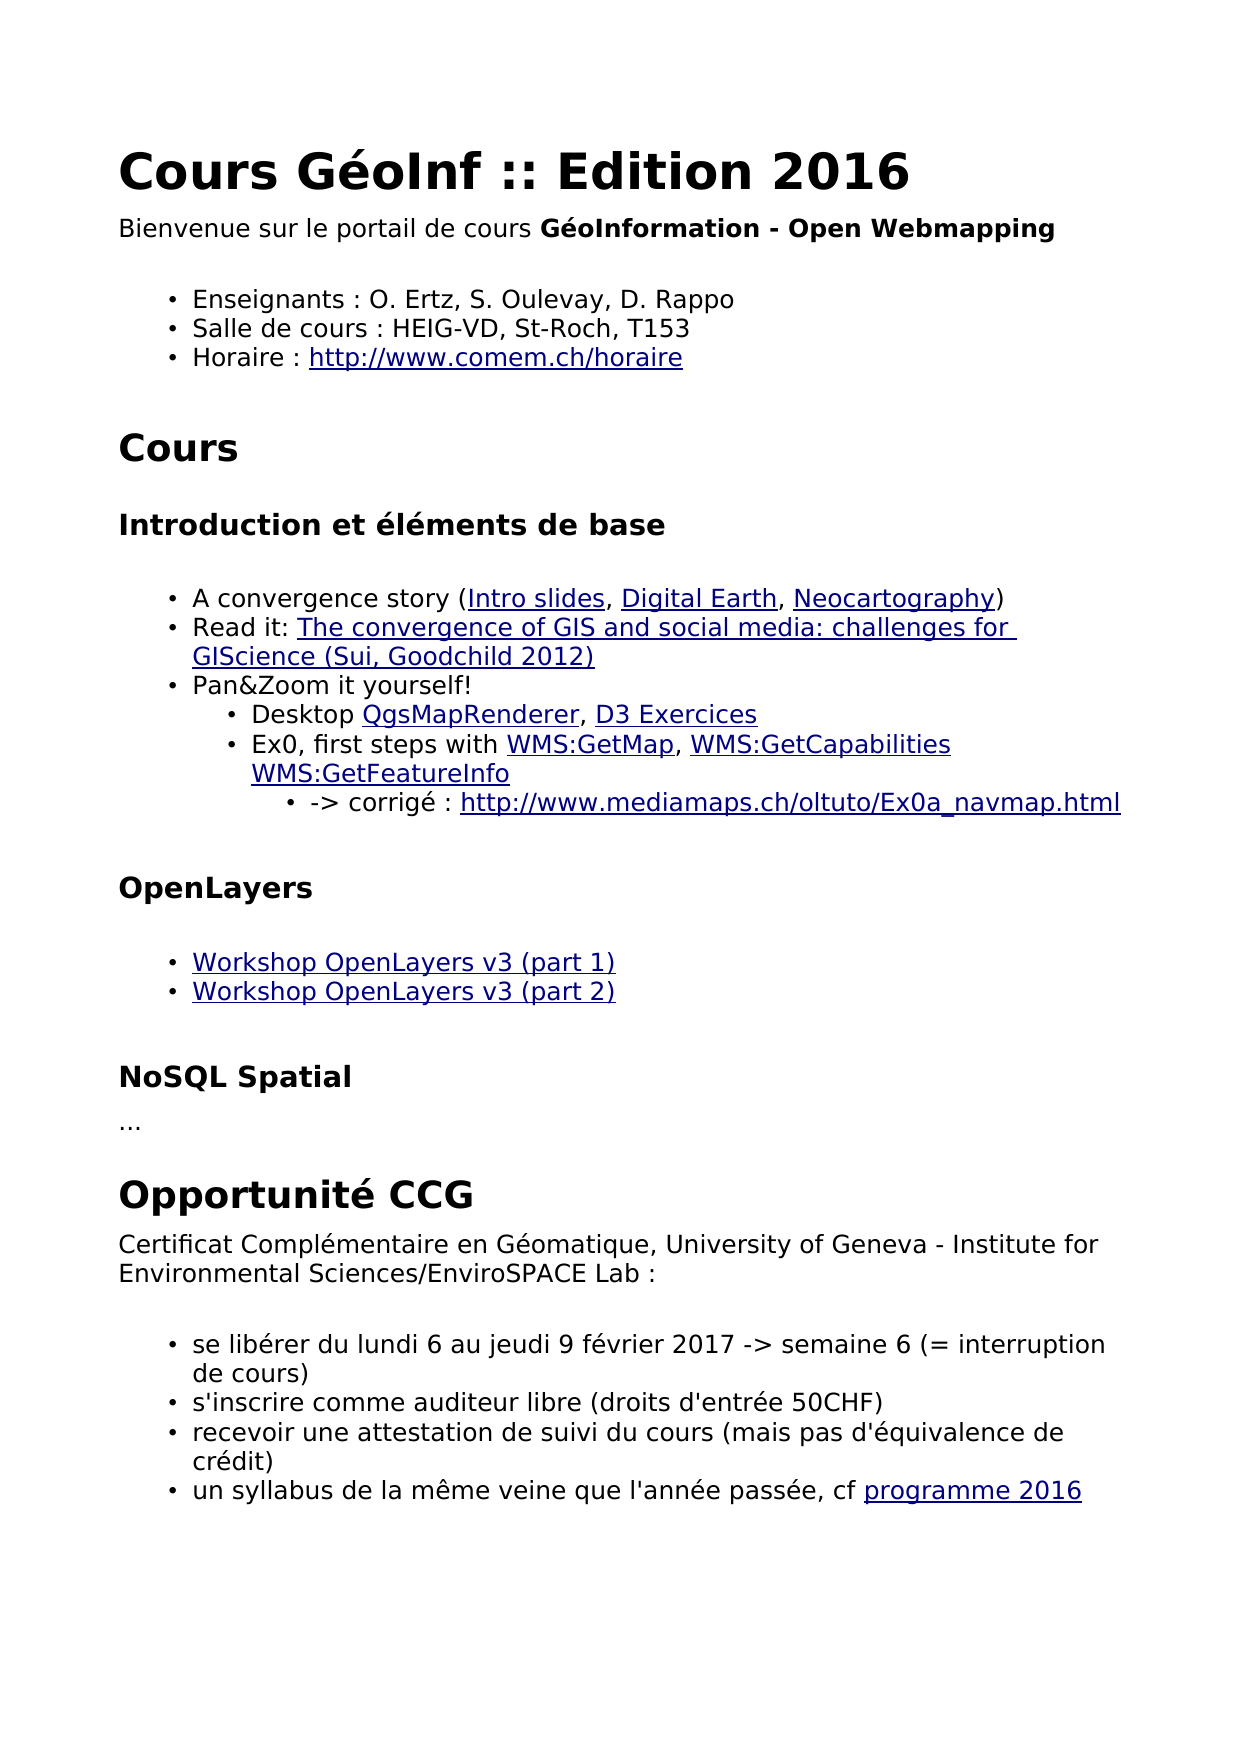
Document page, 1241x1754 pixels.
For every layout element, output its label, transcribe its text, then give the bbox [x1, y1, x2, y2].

subtitle Opportunité CCG [118, 1174, 1122, 1217]
subtitle Cours [118, 427, 1122, 471]
list Enseignants : O. Ertz, S. Oulevay, D. Rappo [177, 285, 1122, 314]
list se libérer du lundi 6 au jeudi 9 février 2017 -> semaine 6 (= interruption de cours) [177, 1330, 1122, 1388]
list s'inscrire comme auditeur libre (droits d'entrée 50CHF) [177, 1388, 1122, 1418]
text Bienvenue sur le portail de cours GéoInformation - Open Webmapping [118, 214, 1122, 243]
list recevoir une attestation de suivi du cours (mais pas d'équivalence de crédit) [177, 1418, 1122, 1476]
subtitle OpenLayers [118, 872, 1122, 906]
list Read it: The convergence of GIS and social media: challenges for GIScience (Sui, Goodchild 2012) [177, 613, 1122, 672]
list Workshop OpenLayers v3 (part 1) [177, 948, 1122, 977]
list Ex0, first steps with WMS:GetMap, WMS:GetCapabilities WMS:GetFeatureInfo [236, 730, 1122, 788]
subtitle Cours GéoInf :: Edition 2016 [118, 143, 1122, 201]
list Salle de cours : HEIG-VD, St-Roch, T153 [177, 314, 1122, 343]
list Desktop QgsMapRenderer, D3 Exercices [236, 701, 1122, 730]
list un syllabus de la même veine que l'année passée, cf programme 2016 [177, 1476, 1122, 1505]
subtitle Introduction et éléments de base [118, 508, 1122, 542]
list Pan&Zoom it yourself! [177, 672, 1122, 701]
list Horaire : http://www.comem.ch/horaire [177, 343, 1122, 372]
list A convergence story (Intro slides, Digital Earth, Neocartography) [177, 584, 1122, 613]
text Certificat Complémentaire en Géomatique, University of Geneva - Institute for Environmental Sciences/EnviroSPACE Lab : [118, 1230, 1122, 1288]
subtitle NoSQL Spatial [118, 1061, 1122, 1094]
text ... [118, 1107, 1122, 1136]
list Workshop OpenLayers v3 (part 2) [177, 977, 1122, 1006]
list -> corrigé : http://www.mediamaps.ch/oltuto/Ex0a_navmap.html [295, 788, 1122, 817]
